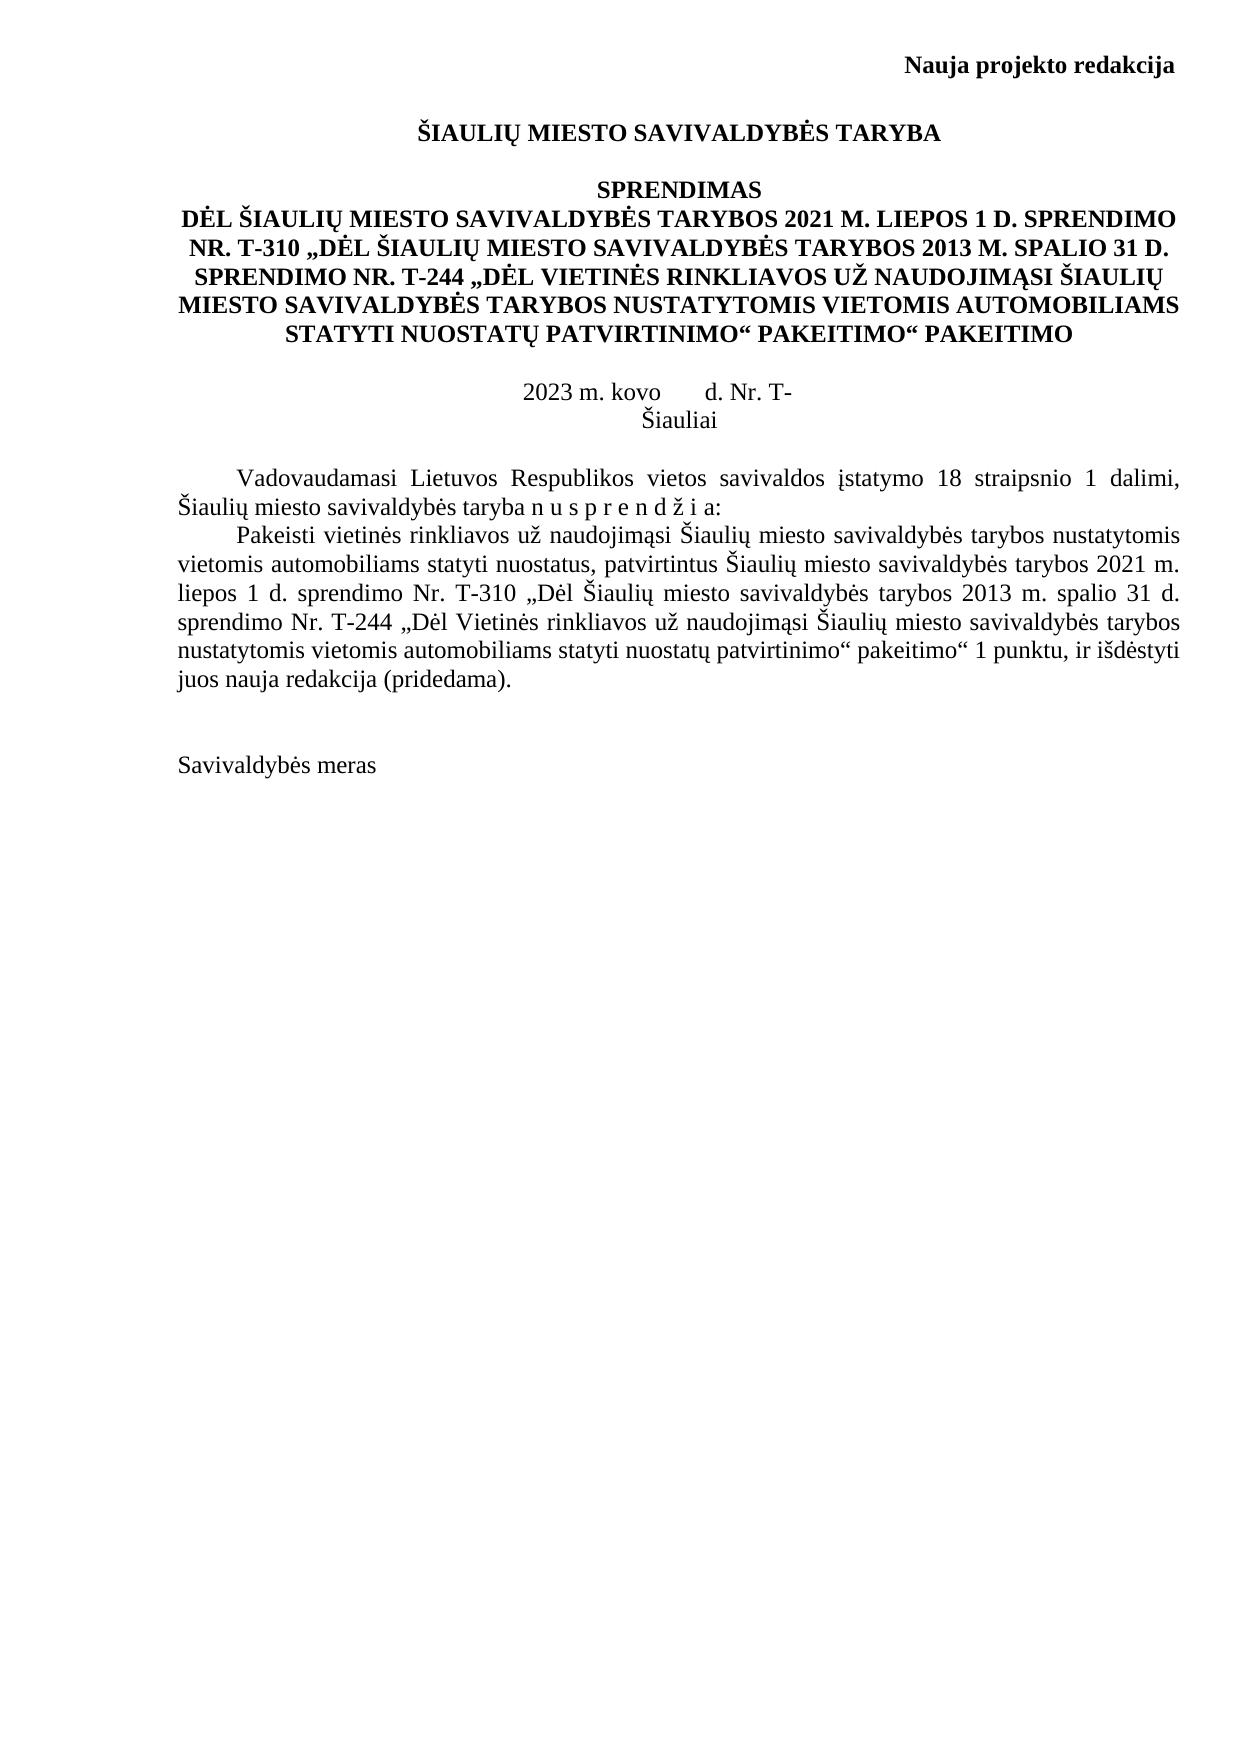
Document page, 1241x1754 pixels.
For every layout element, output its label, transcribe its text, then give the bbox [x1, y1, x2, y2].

text Vadovaudamasi Lietuvos Respublikos vietos savivaldos įstatymo 18 straipsnio 1 dalimi, Šiaulių miesto savivaldybės taryba nusprendžia: [177, 463, 1181, 521]
text ŠIAULIŲ MIESTO SAVIVALDYBĖS TARYBA [177, 118, 1181, 147]
text 2023 m. kovo d. Nr. T- [177, 377, 1181, 406]
text Šiauliai [177, 406, 1181, 434]
text Savivaldybės meras [177, 751, 1181, 779]
text Pakeisti vietinės rinkliavos už naudojimąsi Šiaulių miesto savivaldybės tarybos nustatytomis vietomis automobiliams statyti nuostatus, patvirtintus Šiaulių miesto savivaldybės tarybos 2021 m. liepos 1 d. sprendimo Nr. T-310 „Dėl Šiaulių miesto savivaldybės tarybos 2013 m. spalio 31 d. sprendimo Nr. T-244 „Dėl Vietinės rinkliavos už naudojimąsi Šiaulių miesto savivaldybės tarybos nustatytomis vietomis automobiliams statyti nuostatų patvirtinimo“ pakeitimo“ 1 punktu, ir išdėstyti juos nauja redakcija (pridedama). [177, 521, 1181, 693]
text SPRENDIMAS [177, 176, 1181, 204]
text DĖL ŠIAULIŲ MIESTO SAVIVALDYBĖS TARYBOS 2021 M. LIEPOS 1 D. SPRENDIMO NR. T-310 „DĖL ŠIAULIŲ MIESTO SAVIVALDYBĖS TARYBOS 2013 M. SPALIO 31 D. SPRENDIMO NR. T-244 „DĖL VIETINĖS RINKLIAVOS UŽ NAUDOJIMĄSI ŠIAULIŲ MIESTO SAVIVALDYBĖS TARYBOS NUSTATYTOMIS VIETOMIS AUTOMOBILIAMS STATYTI NUOSTATŲ PATVIRTINIMO“ PAKEITIMO“ PAKEITIMO [177, 204, 1181, 348]
